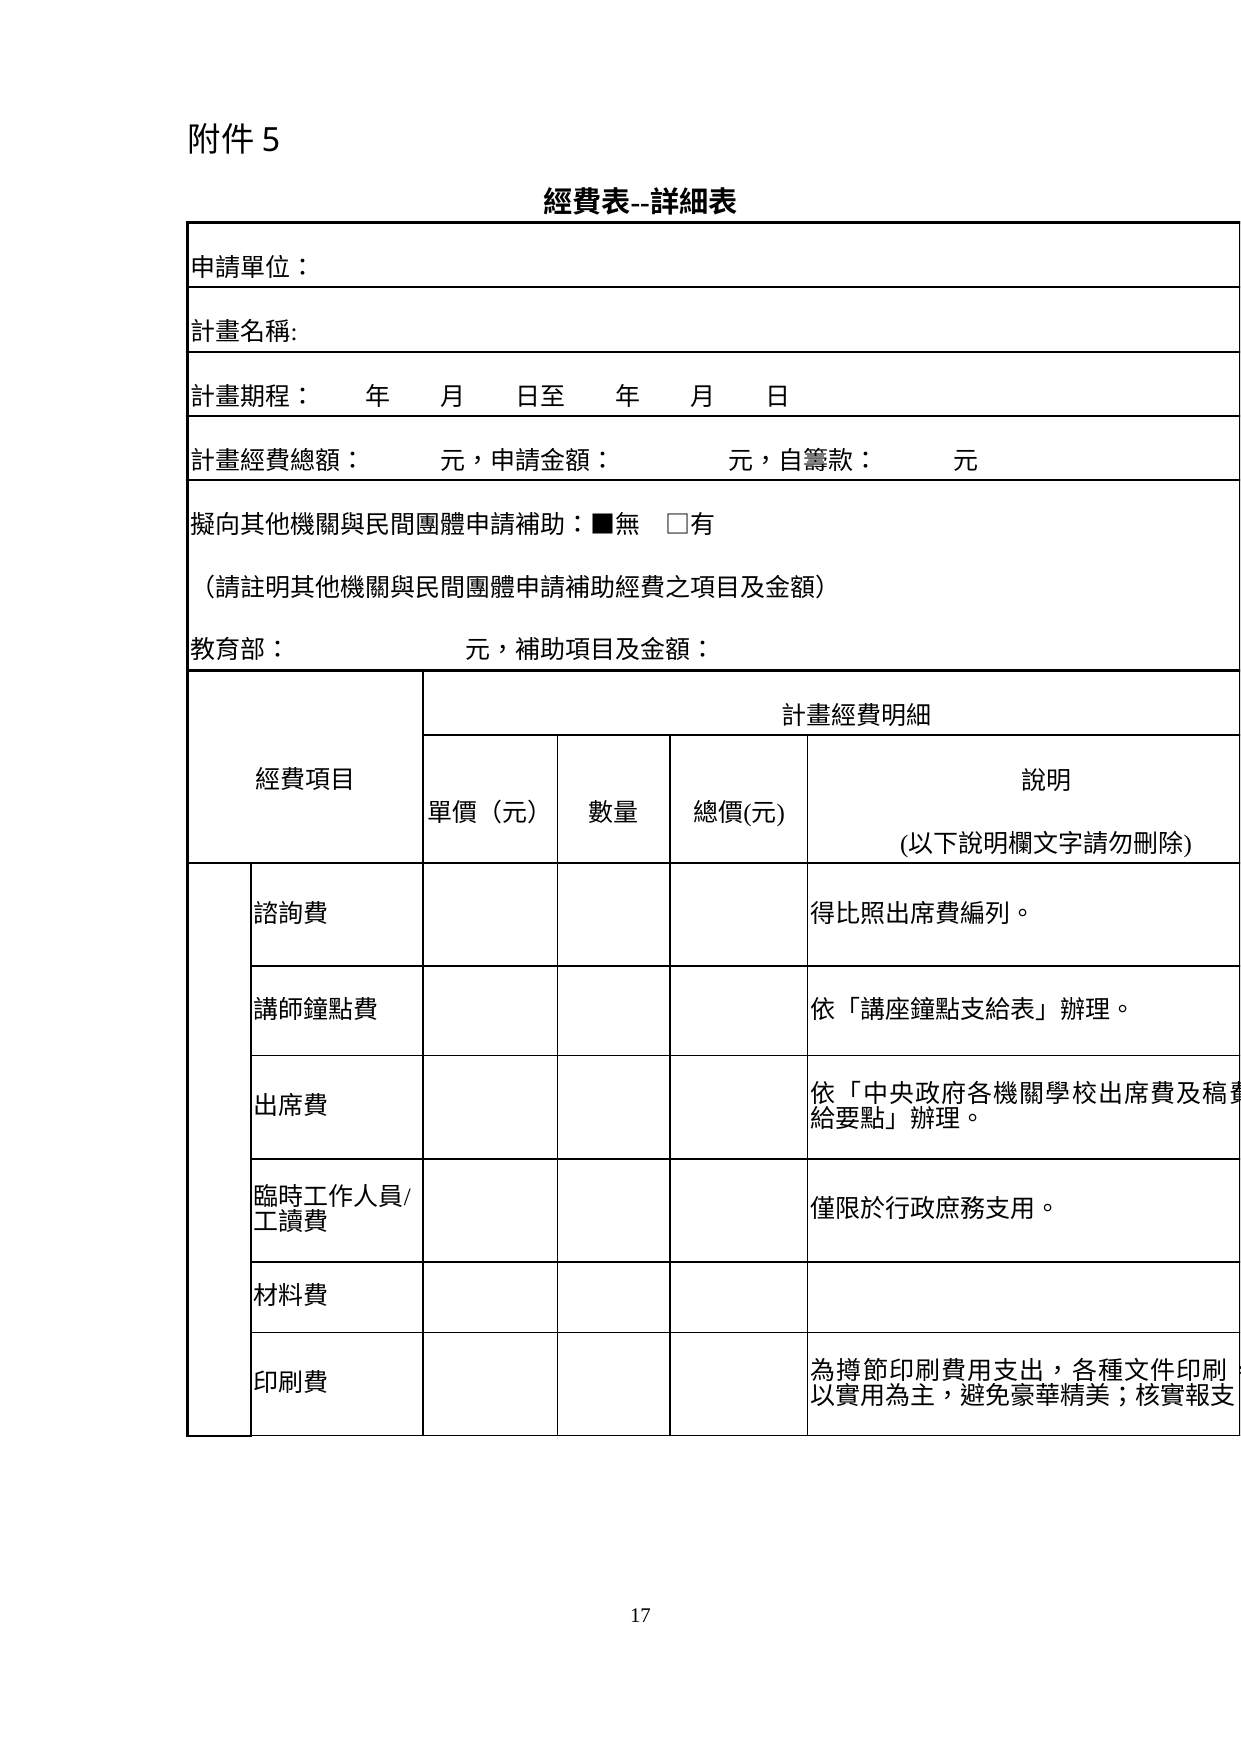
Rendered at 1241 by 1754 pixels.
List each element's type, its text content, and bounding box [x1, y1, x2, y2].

table_cell 依「中央政府各機關學校出席費及稿費支給要點」辦理。 [808, 1056, 1239, 1158]
table_cell [558, 1056, 669, 1158]
table_cell 出席費 [252, 1056, 422, 1158]
table_cell 經費項目 [189, 672, 422, 862]
table_cell 僅限於行政庶務支用。 [808, 1160, 1239, 1261]
text 經費表--詳細表 [187, 158, 1093, 221]
table_cell 講師鐘點費 [252, 967, 422, 1055]
table_cell [558, 1160, 669, 1261]
table_cell [671, 967, 807, 1055]
table_cell [808, 288, 1239, 351]
table_cell [558, 864, 669, 965]
table_cell 得比照出席費編列。 [808, 864, 1239, 965]
table_cell [424, 967, 557, 1055]
table_cell [671, 1333, 807, 1434]
table_cell 依「講座鐘點支給表」辦理。 [808, 967, 1239, 1055]
table_cell [558, 967, 669, 1055]
table_cell [671, 1056, 807, 1158]
table_cell [424, 1056, 557, 1158]
text 附件5 [187, 96, 1093, 158]
table_cell [424, 1160, 557, 1261]
table_cell 說明 (以下說明欄文字請勿刪除) [808, 736, 1239, 862]
table_cell [671, 1160, 807, 1261]
table_cell 數量 [558, 736, 669, 862]
table_cell [558, 1263, 669, 1331]
table_cell [424, 1333, 557, 1434]
table_cell 計畫名稱: [189, 288, 808, 351]
table_header 申請單位： [189, 224, 808, 286]
table_cell [558, 1333, 669, 1434]
table_cell 總價(元) [671, 736, 807, 862]
table_cell 印刷費 [252, 1333, 422, 1434]
table_cell 計畫期程： 年 月 日至 年 月 日 [189, 353, 1239, 415]
table_cell 材料費 [252, 1263, 422, 1331]
table_cell [424, 1263, 557, 1331]
table_cell 為撙節印刷費用支出，各種文件印刷，應以實用為主，避免豪華精美；核實報支。 [808, 1333, 1239, 1434]
table_cell 臨時工作人員/工讀費 [252, 1160, 422, 1261]
table_cell 計畫經費明細 [424, 672, 1239, 734]
table_header [808, 224, 1239, 286]
table_cell [189, 864, 250, 1434]
table_cell 計畫經費總額： 元，申請金額： 元，自籌款： 元 [189, 417, 1239, 479]
table_cell 諮詢費 [252, 864, 422, 965]
table_cell [424, 864, 557, 965]
table_cell 擬向其他機關與民間團體申請補助：■無 □有 （請註明其他機關與民間團體申請補助經費之項目及金額） 教育部： 元，補助項目及金額： [189, 481, 1239, 668]
table_cell [671, 864, 807, 965]
table_cell [671, 1263, 807, 1331]
table_cell [808, 1263, 1239, 1331]
table_cell 單價（元） [424, 736, 557, 862]
